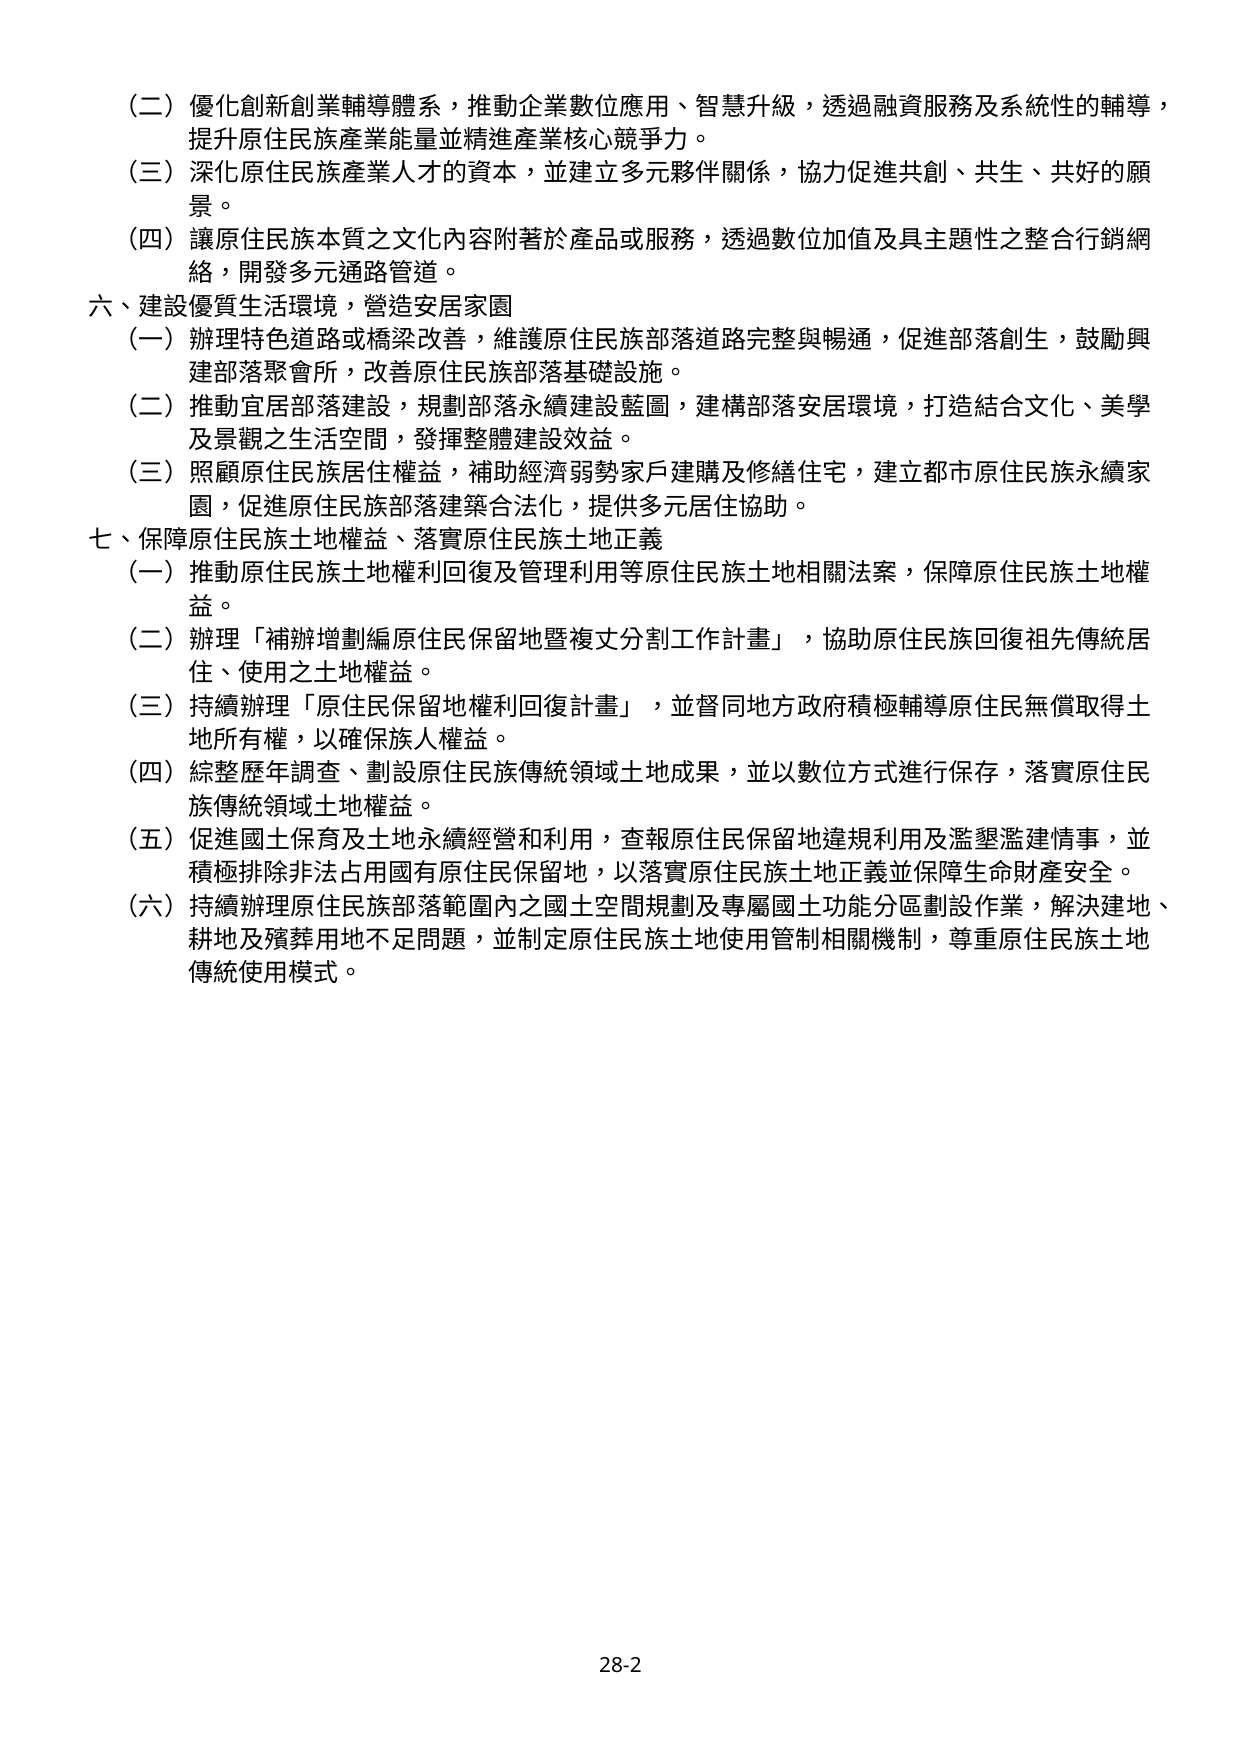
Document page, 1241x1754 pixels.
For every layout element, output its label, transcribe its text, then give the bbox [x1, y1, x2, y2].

text 七、保障原住民族土地權益、落實原住民族土地正義 [88, 522, 1152, 555]
text （五）促進國土保育及土地永續經營和利用，查報原住民保留地違規利用及濫墾濫建情事，並積極排除非法占用國有原住民保留地，以落實原住民族土地正義並保障生命財產安全。 [113, 822, 1152, 888]
text （二）優化創新創業輔導體系，推動企業數位應用、智慧升級，透過融資服務及系統性的輔導，提升原住民族產業能量並精進產業核心競爭力。 [113, 88, 1152, 155]
text （三）照顧原住民族居住權益，補助經濟弱勢家戶建購及修繕住宅，建立都市原住民族永續家園，促進原住民族部落建築合法化，提供多元居住協助。 [113, 455, 1152, 522]
text （二）推動宜居部落建設，規劃部落永續建設藍圖，建構部落安居環境，打造結合文化、美學及景觀之生活空間，發揮整體建設效益。 [113, 388, 1152, 455]
text （四）讓原住民族本質之文化內容附著於產品或服務，透過數位加值及具主題性之整合行銷網絡，開發多元通路管道。 [113, 222, 1152, 288]
text （二）辦理「補辦增劃編原住民保留地暨複丈分割工作計畫」，協助原住民族回復祖先傳統居住、使用之土地權益。 [113, 622, 1152, 688]
text （四）綜整歷年調查、劃設原住民族傳統領域土地成果，並以數位方式進行保存，落實原住民族傳統領域土地權益。 [113, 755, 1152, 822]
text （三）深化原住民族產業人才的資本，並建立多元夥伴關係，協力促進共創、共生、共好的願景。 [113, 155, 1152, 222]
text （一）辦理特色道路或橋梁改善，維護原住民族部落道路完整與暢通，促進部落創生，鼓勵興建部落聚會所，改善原住民族部落基礎設施。 [113, 322, 1152, 388]
text （六）持續辦理原住民族部落範圍內之國土空間規劃及專屬國土功能分區劃設作業，解決建地、耕地及殯葬用地不足問題，並制定原住民族土地使用管制相關機制，尊重原住民族土地傳統使用模式。 [113, 888, 1152, 988]
text （一）推動原住民族土地權利回復及管理利用等原住民族土地相關法案，保障原住民族土地權益。 [113, 555, 1152, 622]
text （三）持續辦理「原住民保留地權利回復計畫」，並督同地方政府積極輔導原住民無償取得土地所有權，以確保族人權益。 [113, 688, 1152, 755]
text 六、建設優質生活環境，營造安居家園 [88, 288, 1152, 322]
